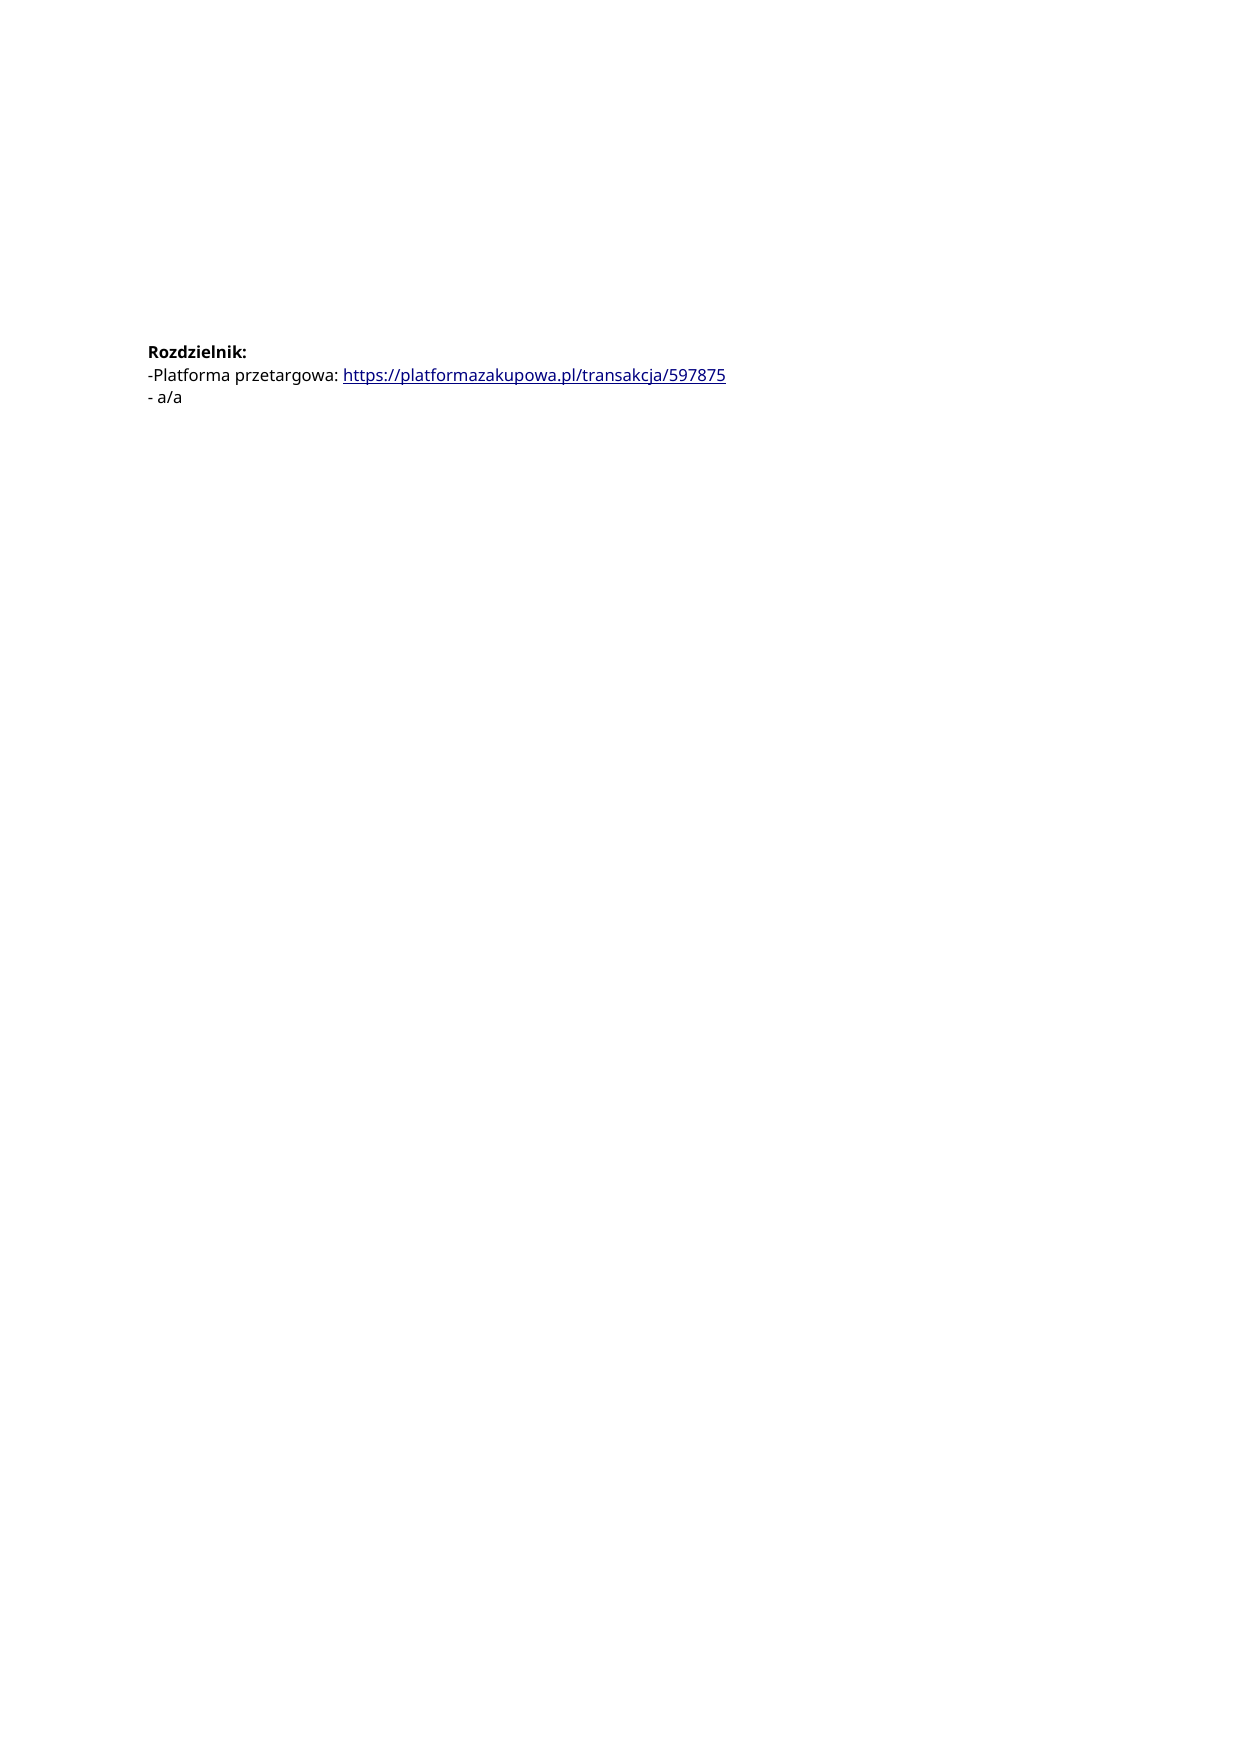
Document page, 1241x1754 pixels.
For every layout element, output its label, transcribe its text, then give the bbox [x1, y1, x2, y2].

text Rozdzielnik: -Platforma przetargowa: https://platformazakupowa.pl/transakcja/597875 [148, 341, 1093, 386]
text - a/a [148, 386, 1093, 409]
